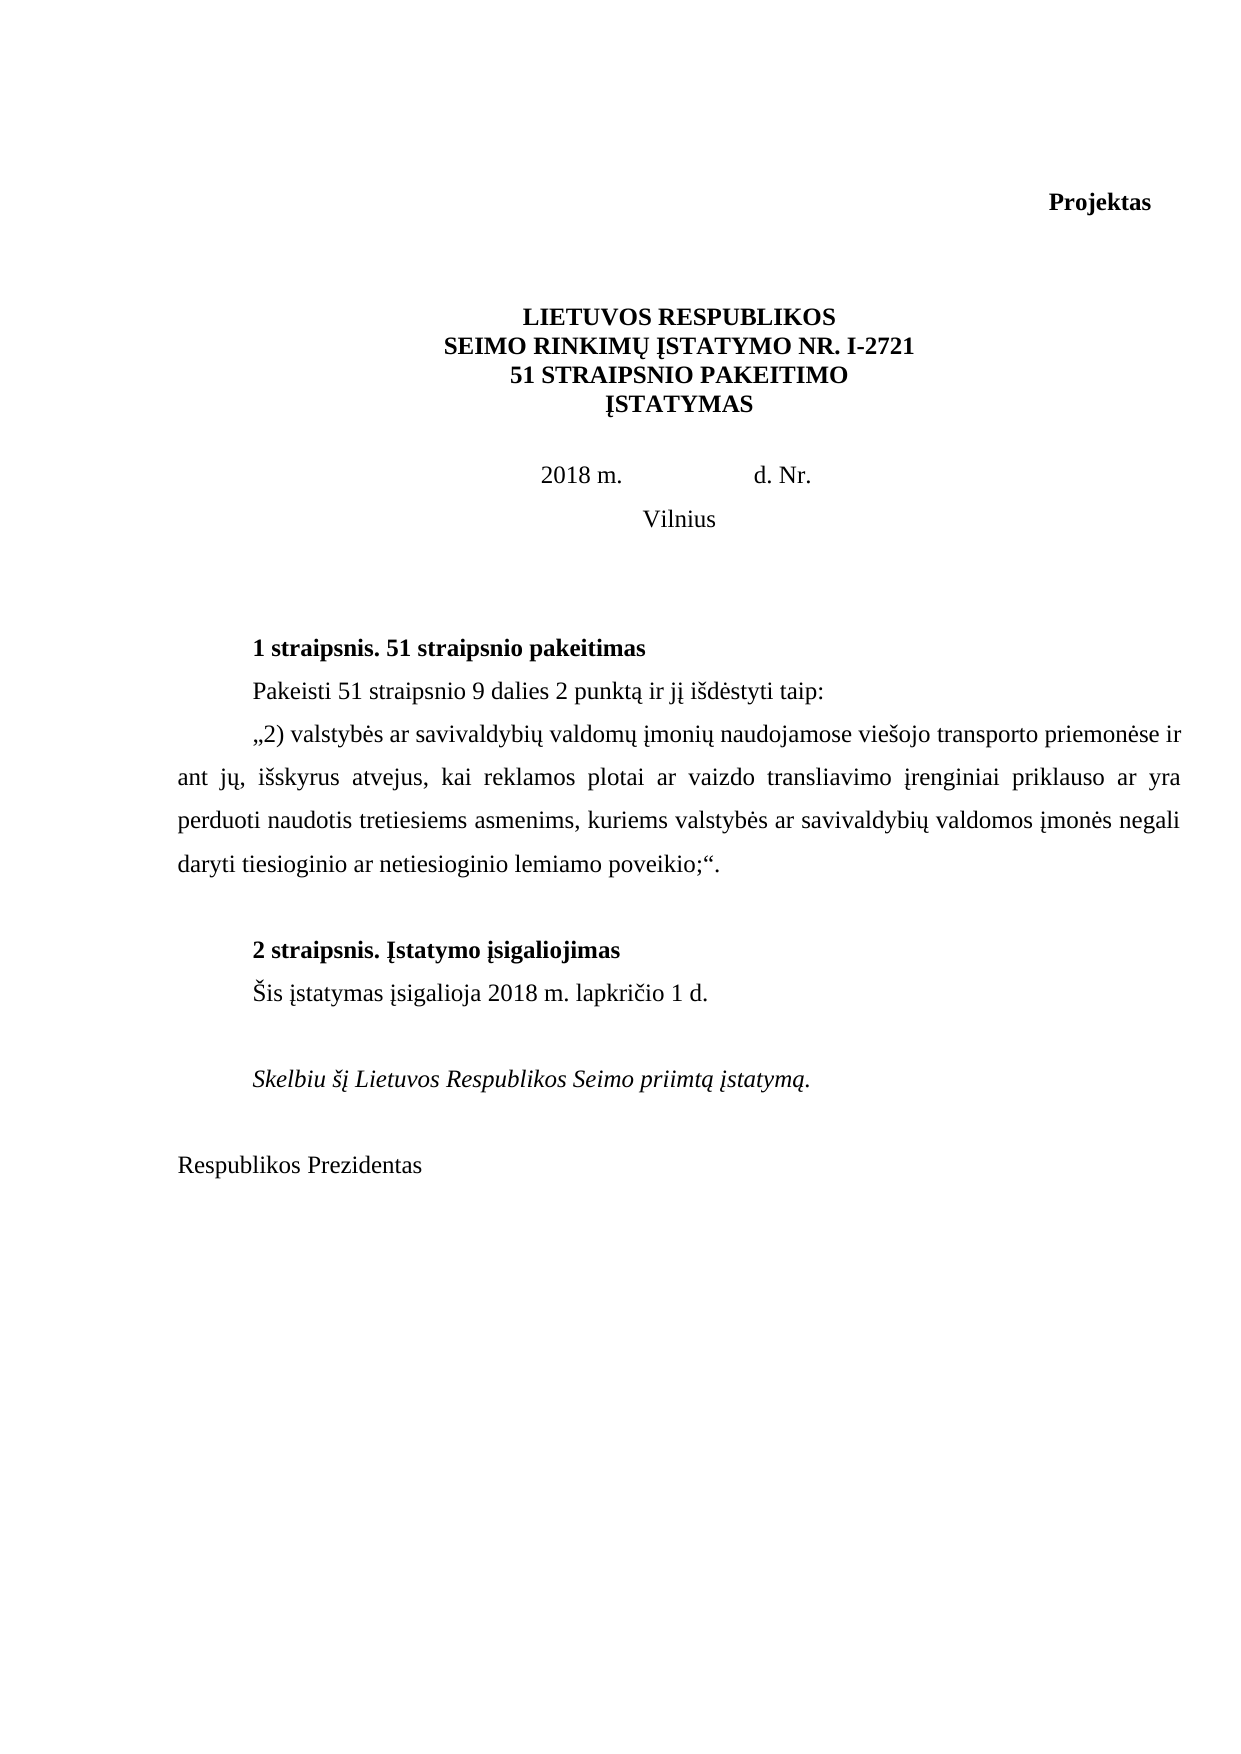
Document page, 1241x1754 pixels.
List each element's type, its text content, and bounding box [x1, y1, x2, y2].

text Projektas [717, 187, 1181, 216]
text Skelbiu šį Lietuvos Respublikos Seimo priimtą įstatymą. [177, 1064, 1181, 1093]
text ĮSTATYMAS [177, 389, 1181, 417]
text Šis įstatymas įsigalioja 2018 m. lapkričio 1 d. [177, 978, 1181, 1007]
text Respublikos Prezidentas [177, 1151, 1181, 1179]
text 2018 m. d. Nr. [177, 461, 1181, 489]
text LIETUVOS RESPUBLIKOS [177, 302, 1181, 331]
text „2) valstybės ar savivaldybių valdomų įmonių naudojamose viešojo transporto priemonėse ir ant jų, išskyrus atvejus, kai reklamos plotai ar vaizdo transliavimo įrenginiai priklauso ar yra perduoti naudotis tretiesiems asmenims, kuriems valstybės ar savivaldybių valdomos įmonės negali daryti tiesioginio ar netiesioginio lemiamo poveikio;“. [177, 719, 1181, 877]
text 2 straipsnis. Įstatymo įsigaliojimas [177, 935, 1181, 964]
text 51 STRAIPSNIO PAKEITIMO [177, 360, 1181, 389]
text 1 straipsnis. 51 straipsnio pakeitimas [177, 633, 1181, 662]
text Vilnius [177, 504, 1181, 532]
text SEIMO RINKIMŲ ĮSTATYMO NR. I-2721 [177, 331, 1181, 360]
text Pakeisti 51 straipsnio 9 dalies 2 punktą ir jį išdėstyti taip: [177, 676, 1181, 705]
